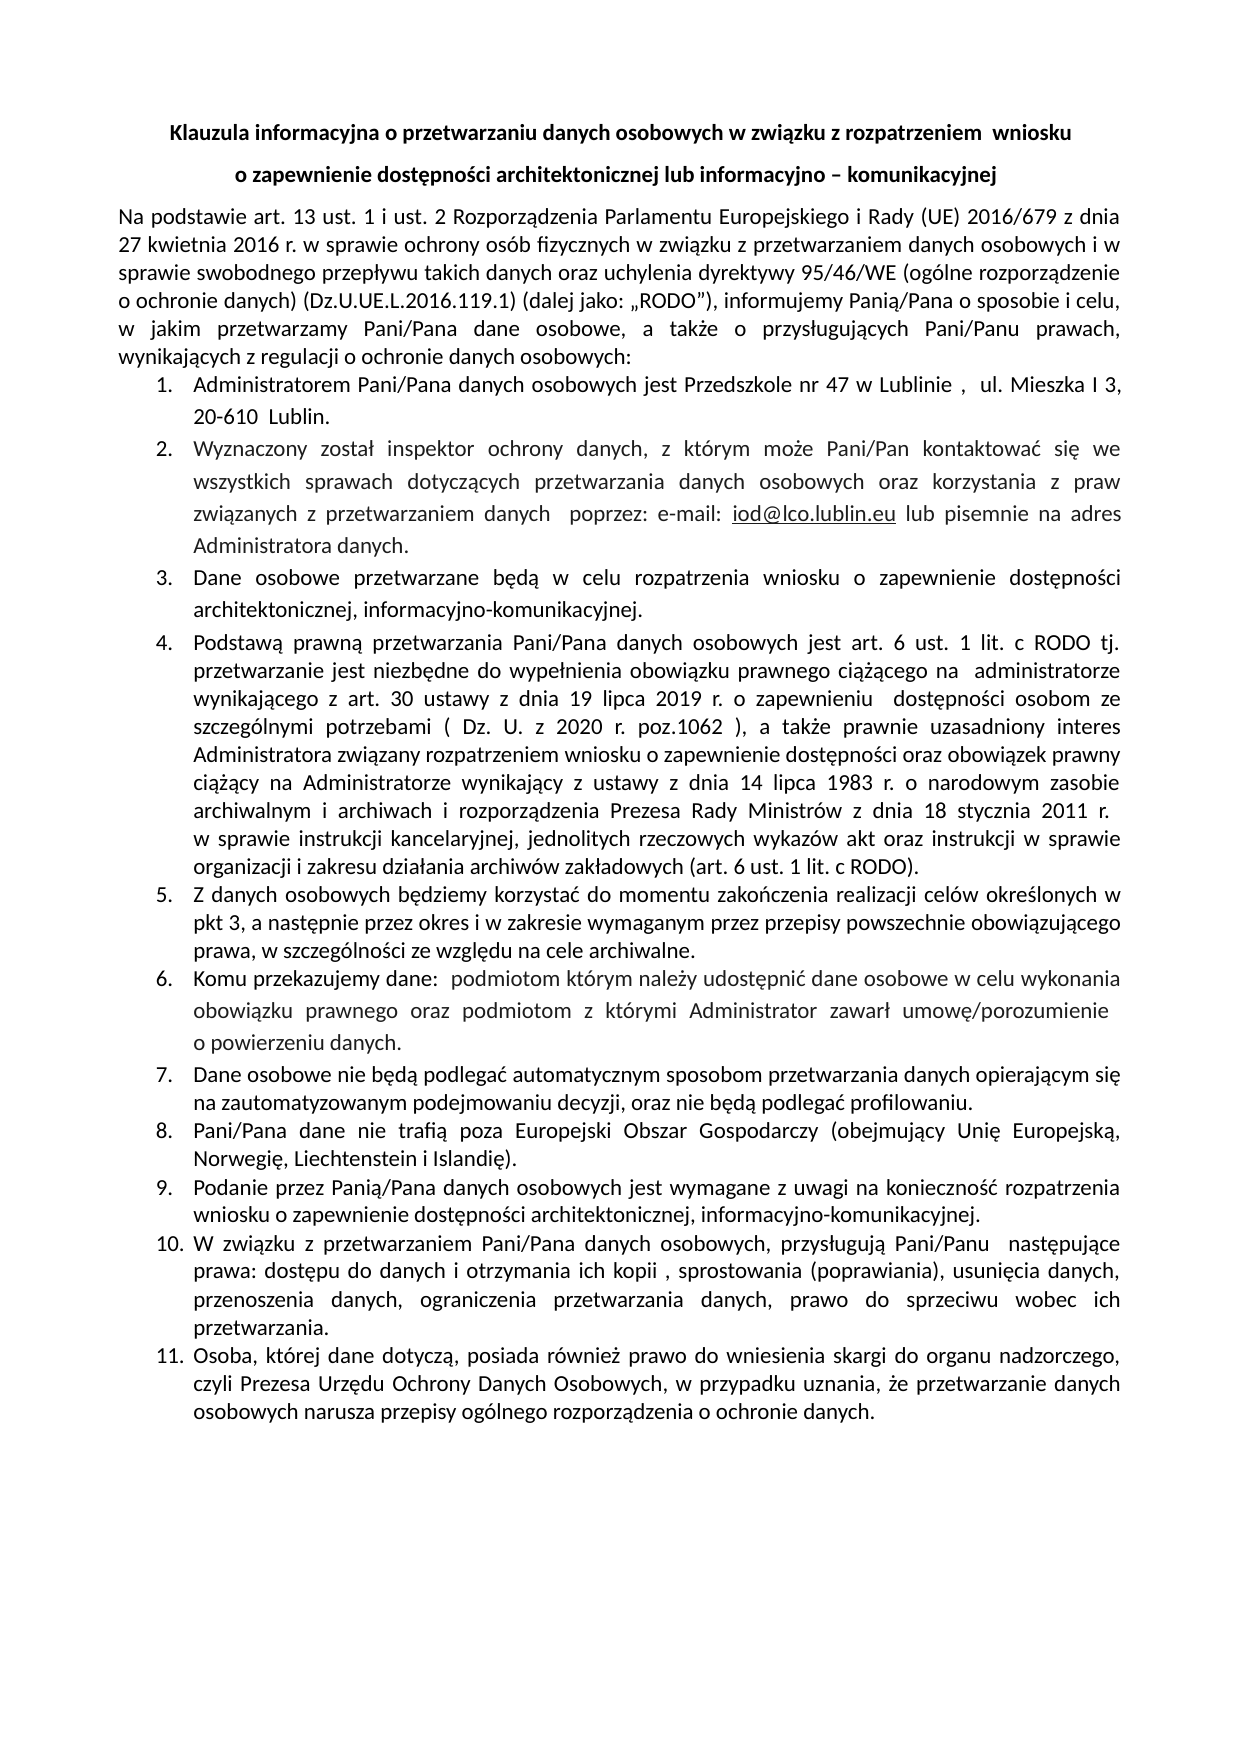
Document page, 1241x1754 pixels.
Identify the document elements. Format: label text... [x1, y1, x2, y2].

list Pani/Pana dane nie trafią poza Europejski Obszar Gospodarczy (obejmujący Unię Europejską, Norwegię, Liechtenstein i Islandię). [156, 1117, 1122, 1173]
list Administratorem Pani/Pana danych osobowych jest Przedszkole nr 47 w Lublinie , ul. Mieszka I 3, 20-610 Lublin. [156, 370, 1122, 430]
text Klauzula informacyjna o przetwarzaniu danych osobowych w związku z rozpatrzeniem wniosku [118, 118, 1122, 146]
list Wyznaczony został inspektor ochrony danych, z którym może Pani/Pan kontaktować się we wszystkich sprawach dotyczących przetwarzania danych osobowych oraz korzystania z praw związanych z przetwarzaniem danych poprzez: e-mail: iod@lco.lublin.eu lub pisemnie na adres Administratora danych. [156, 434, 1122, 559]
list Osoba, której dane dotyczą, posiada również prawo do wniesienia skargi do organu nadzorczego, czyli Prezesa Urzędu Ochrony Danych Osobowych, w przypadku uznania, że przetwarzanie danych osobowych narusza przepisy ogólnego rozporządzenia o ochronie danych. [156, 1341, 1122, 1425]
text Na podstawie art. 13 ust. 1 i ust. 2 Rozporządzenia Parlamentu Europejskiego i Rady (UE) 2016/679 z dnia 27 kwietnia 2016 r. w sprawie ochrony osób fizycznych w związku z przetwarzaniem danych osobowych i w sprawie swobodnego przepływu takich danych oraz uchylenia dyrektywy 95/46/WE (ogólne rozporządzenie o ochronie danych) (Dz.U.UE.L.2016.119.1) (dalej jako: „RODO”), informujemy Panią/Pana o sposobie i celu, w jakim przetwarzamy Pani/Pana dane osobowe, a także o przysługujących Pani/Panu prawach, wynikających z regulacji o ochronie danych osobowych: [118, 202, 1122, 370]
list Dane osobowe nie będą podlegać automatycznym sposobom przetwarzania danych opierającym się na zautomatyzowanym podejmowaniu decyzji, oraz nie będą podlegać profilowaniu. [156, 1061, 1122, 1117]
list Dane osobowe przetwarzane będą w celu rozpatrzenia wniosku o zapewnienie dostępności architektonicznej, informacyjno-komunikacyjnej. [156, 563, 1122, 623]
list Z danych osobowych będziemy korzystać do momentu zakończenia realizacji celów określonych w pkt 3, a następnie przez okres i w zakresie wymaganym przez przepisy powszechnie obowiązującego prawa, w szczególności ze względu na cele archiwalne. [156, 880, 1122, 964]
text o zapewnienie dostępności architektonicznej lub informacyjno – komunikacyjnej [118, 160, 1122, 188]
list Komu przekazujemy dane: podmiotom którym należy udostępnić dane osobowe w celu wykonania obowiązku prawnego oraz podmiotom z którymi Administrator zawarł umowę/porozumienie o powierzeniu danych. [156, 964, 1122, 1056]
list W związku z przetwarzaniem Pani/Pana danych osobowych, przysługują Pani/Panu następujące prawa: dostępu do danych i otrzymania ich kopii , sprostowania (poprawiania), usunięcia danych, przenoszenia danych, ograniczenia przetwarzania danych, prawo do sprzeciwu wobec ich przetwarzania. [156, 1229, 1122, 1341]
list Podstawą prawną przetwarzania Pani/Pana danych osobowych jest art. 6 ust. 1 lit. c RODO tj. przetwarzanie jest niezbędne do wypełnienia obowiązku prawnego ciążącego na administratorze wynikającego z art. 30 ustawy z dnia 19 lipca 2019 r. o zapewnieniu dostępności osobom ze szczególnymi potrzebami ( Dz. U. z 2020 r. poz.1062 ), a także prawnie uzasadniony interes Administratora związany rozpatrzeniem wniosku o zapewnienie dostępności oraz obowiązek prawny ciążący na Administratorze wynikający z ustawy z dnia 14 lipca 1983 r. o narodowym zasobie archiwalnym i archiwach i rozporządzenia Prezesa Rady Ministrów z dnia 18 stycznia 2011 r. w sprawie instrukcji kancelaryjnej, jednolitych rzeczowych wykazów akt oraz instrukcji w sprawie organizacji i zakresu działania archiwów zakładowych (art. 6 ust. 1 lit. c RODO). [156, 628, 1122, 880]
list Podanie przez Panią/Pana danych osobowych jest wymagane z uwagi na konieczność rozpatrzenia wniosku o zapewnienie dostępności architektonicznej, informacyjno-komunikacyjnej. [156, 1173, 1122, 1229]
